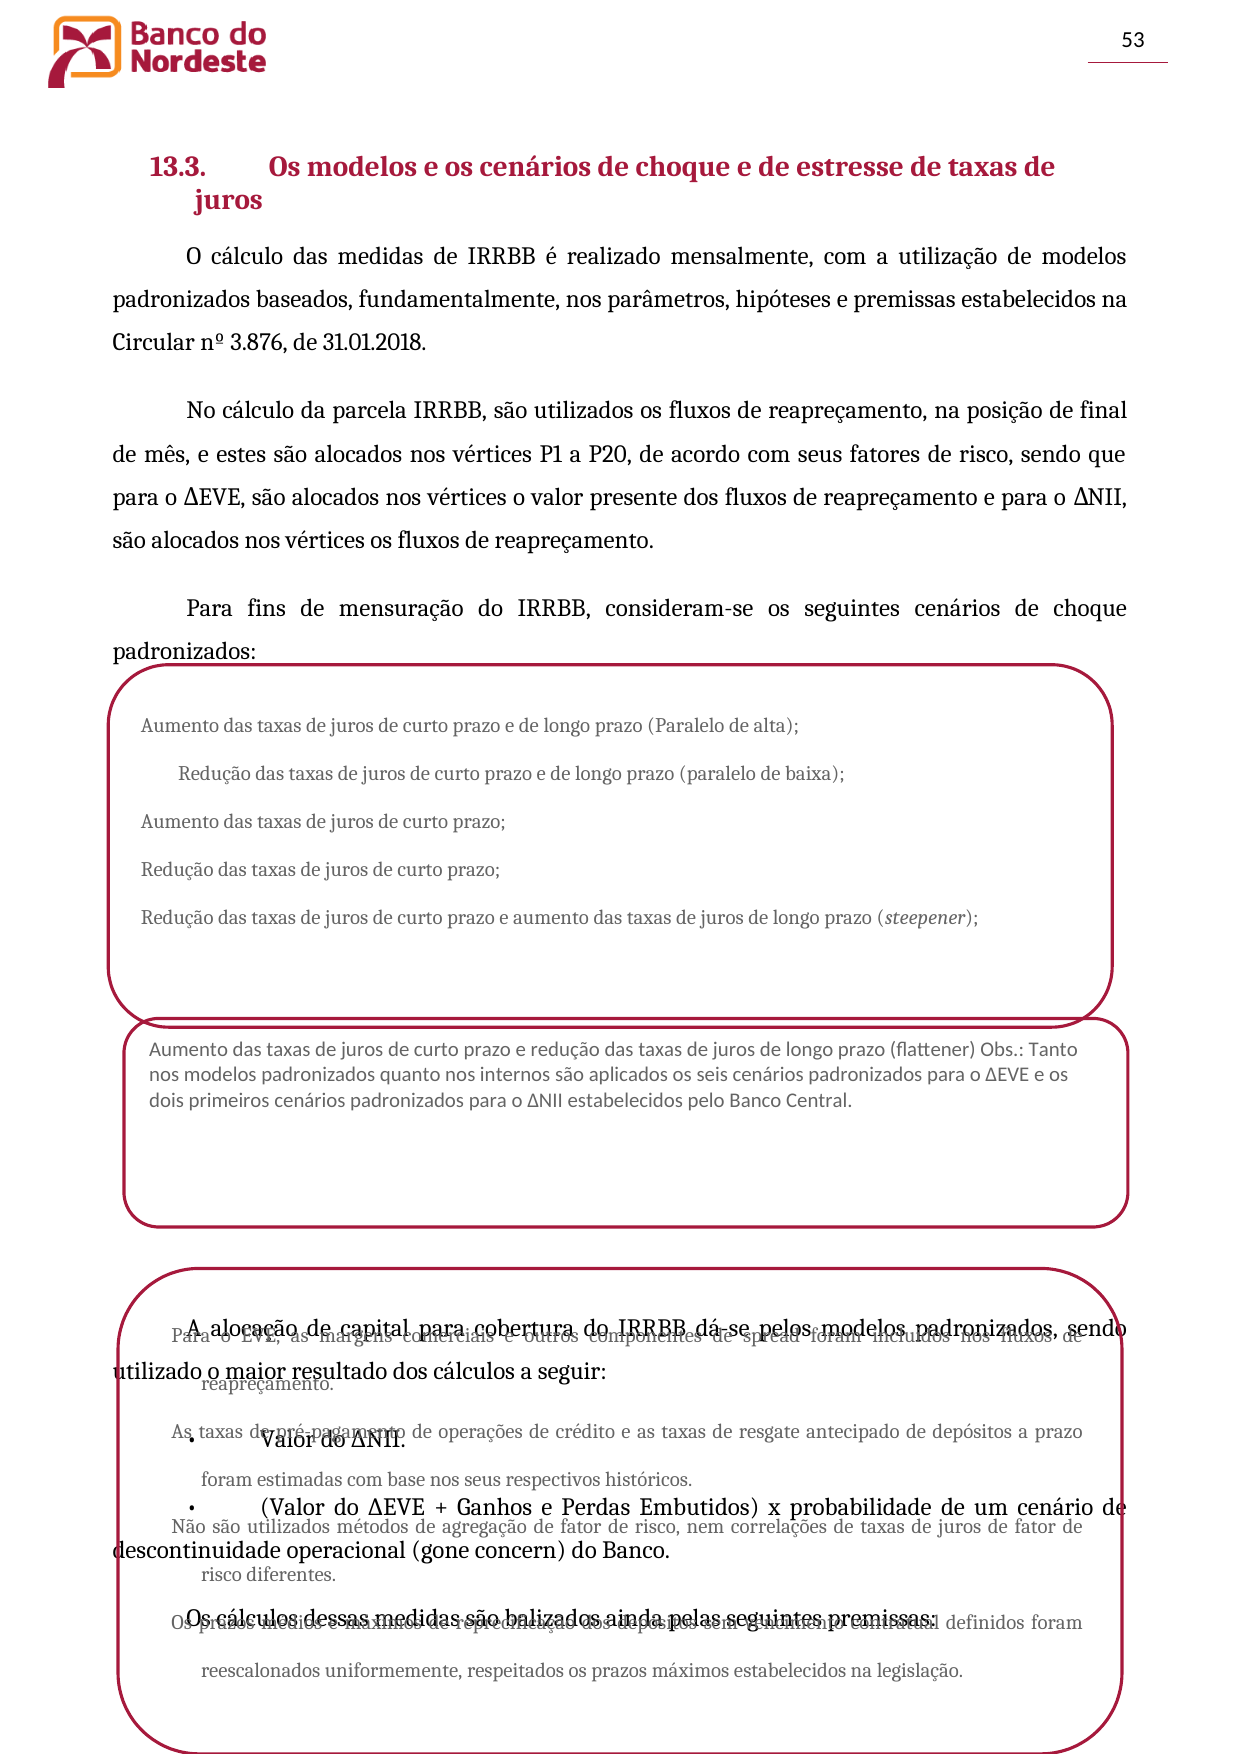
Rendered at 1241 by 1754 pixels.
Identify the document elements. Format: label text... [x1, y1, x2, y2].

text A alocação de capital para cobertura do IRRBB dá-se pelos modelos padronizados, sendo utilizado o maior resultado dos cálculos a seguir: [120, 1314, 1120, 1386]
text No cálculo da parcela IRRBB, são utilizados os fluxos de reapreçamento, na posição de final de mês, e estes são alocados nos vértices P1 a P20, de acordo com seus fatores de risco, sendo que para o ΔEVE, são alocados nos vértices o valor presente dos fluxos de reapreçamento e para o ΔNII, são alocados nos vértices os fluxos de reapreçamento. [112, 396, 1128, 554]
text Para fins de mensuração do IRRBB, consideram-se os seguintes cenários de choque padronizados: [112, 594, 1128, 666]
text O cálculo das medidas de IRRBB é realizado mensalmente, com a utilização de modelos padronizados baseados, fundamentalmente, nos parâmetros, hipóteses e premissas estabelecidos na Circular nº 3.876, de 31.01.2018. [112, 242, 1128, 357]
text Os cálculos dessas medidas são balizados ainda pelas seguintes premissas: [120, 1604, 1120, 1633]
text • (Valor do ∆EVE + Ganhos e Perdas Embutidos) x probabilidade de um cenário de descontinuidade operacional (gone concern) do Banco. [120, 1493, 1120, 1565]
list Os modelos e os cenários de choque e de estresse de taxas de juros [150, 150, 1128, 217]
text • Valor do ∆NII. [120, 1425, 1120, 1454]
